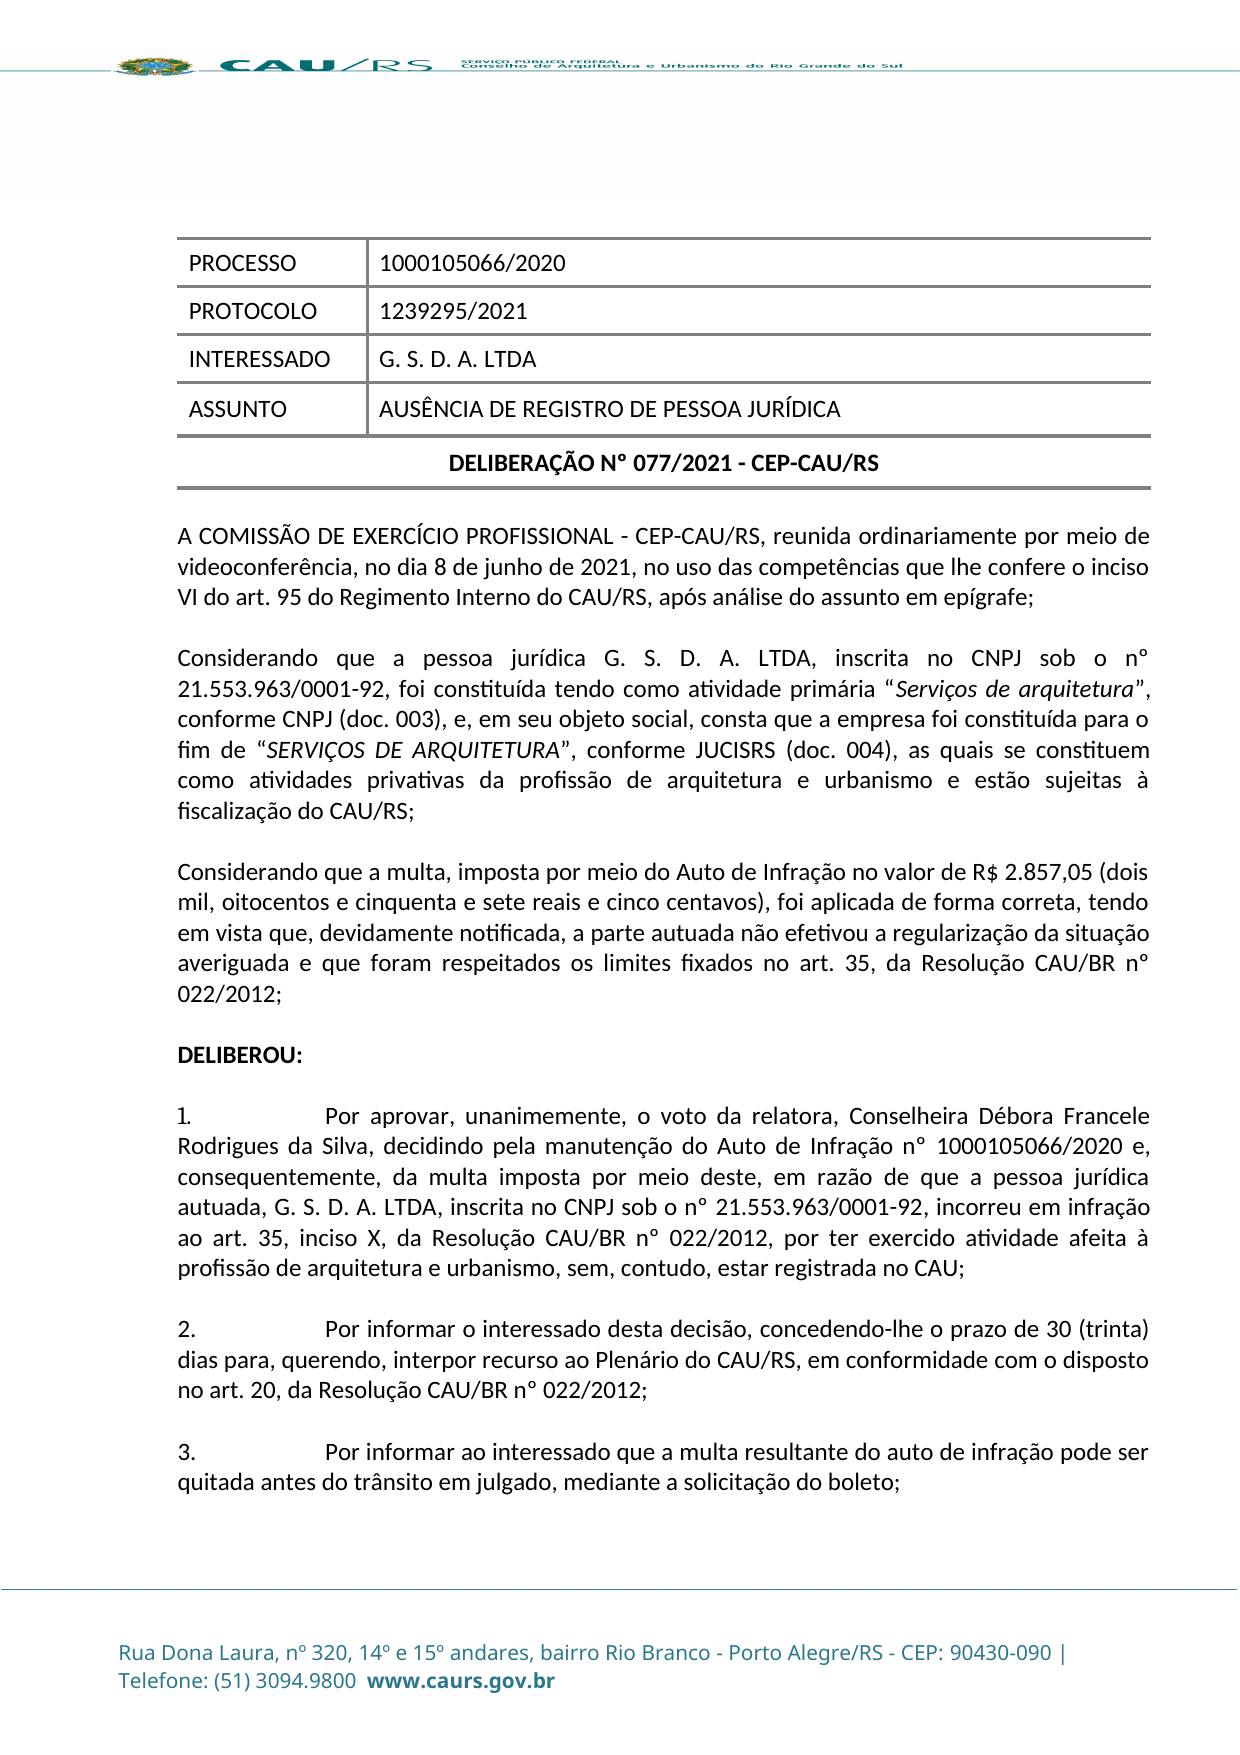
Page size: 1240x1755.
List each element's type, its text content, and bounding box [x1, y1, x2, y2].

table_cell INTERESSADO [177, 336, 366, 381]
table_cell G. S. D. A. LTDA [369, 336, 1151, 381]
table_cell ASSUNTO [177, 384, 366, 434]
table_header 1000105066/2020 [369, 240, 1151, 285]
table_cell DELIBERAÇÃO Nº 077/2021 - CEP-CAU/RS [177, 438, 1151, 486]
text A COMISSÃO DE EXERCÍCIO PROFISSIONAL - CEP-CAU/RS, reunida ordinariamente por meio de videoconferência, no dia 8 de junho de 2021, no uso das competências que lhe confere o inciso VI do art. 95 do Regimento Interno do CAU/RS, após análise do assunto em epígrafe; [177, 520, 1151, 612]
text DELIBEROU: [177, 1039, 1151, 1069]
table_header PROCESSO [177, 240, 366, 285]
table_cell 1239295/2021 [369, 288, 1151, 333]
list Por aprovar, unanimemente, o voto da relatora, Conselheira Débora Francele Rodrigues da Silva, decidindo pela manutenção do Auto de Infração nº 1000105066/2020 e, consequentemente, da multa imposta por meio deste, em razão de que a pessoa jurídica autuada, G. S. D. A. LTDA, inscrita no CNPJ sob o nº 21.553.963/0001-92, incorreu em infração ao art. 35, inciso X, da Resolução CAU/BR nº 022/2012, por ter exercido atividade afeita à profissão de arquitetura e urbanismo, sem, contudo, estar registrada no CAU; [177, 1100, 1151, 1283]
text Considerando que a multa, imposta por meio do Auto de Infração no valor de R$ 2.857,05 (dois mil, oitocentos e cinquenta e sete reais e cinco centavos), foi aplicada de forma correta, tendo em vista que, devidamente notificada, a parte autuada não efetivou a regularização da situação averiguada e que foram respeitados os limites fixados no art. 35, da Resolução CAU/BR nº 022/2012; [177, 856, 1151, 1008]
table_cell AUSÊNCIA DE REGISTRO DE PESSOA JURÍDICA [369, 384, 1151, 434]
table_cell PROTOCOLO [177, 288, 366, 333]
text Considerando que a pessoa jurídica G. S. D. A. LTDA, inscrita no CNPJ sob o nº 21.553.963/0001-92, foi constituída tendo como atividade primária “Serviços de arquitetura”, conforme CNPJ (doc. 003), e, em seu objeto social, consta que a empresa foi constituída para o fim de “SERVIÇOS DE ARQUITETURA”, conforme JUCISRS (doc. 004), as quais se constituem como atividades privativas da profissão de arquitetura e urbanismo e estão sujeitas à fiscalização do CAU/RS; [177, 642, 1151, 825]
list Por informar ao interessado que a multa resultante do auto de infração pode ser quitada antes do trânsito em julgado, mediante a solicitação do boleto; [177, 1436, 1151, 1497]
list Por informar o interessado desta decisão, concedendo-lhe o prazo de 30 (trinta) dias para, querendo, interpor recurso ao Plenário do CAU/RS, em conformidade com o disposto no art. 20, da Resolução CAU/BR nº 022/2012; [177, 1314, 1151, 1405]
